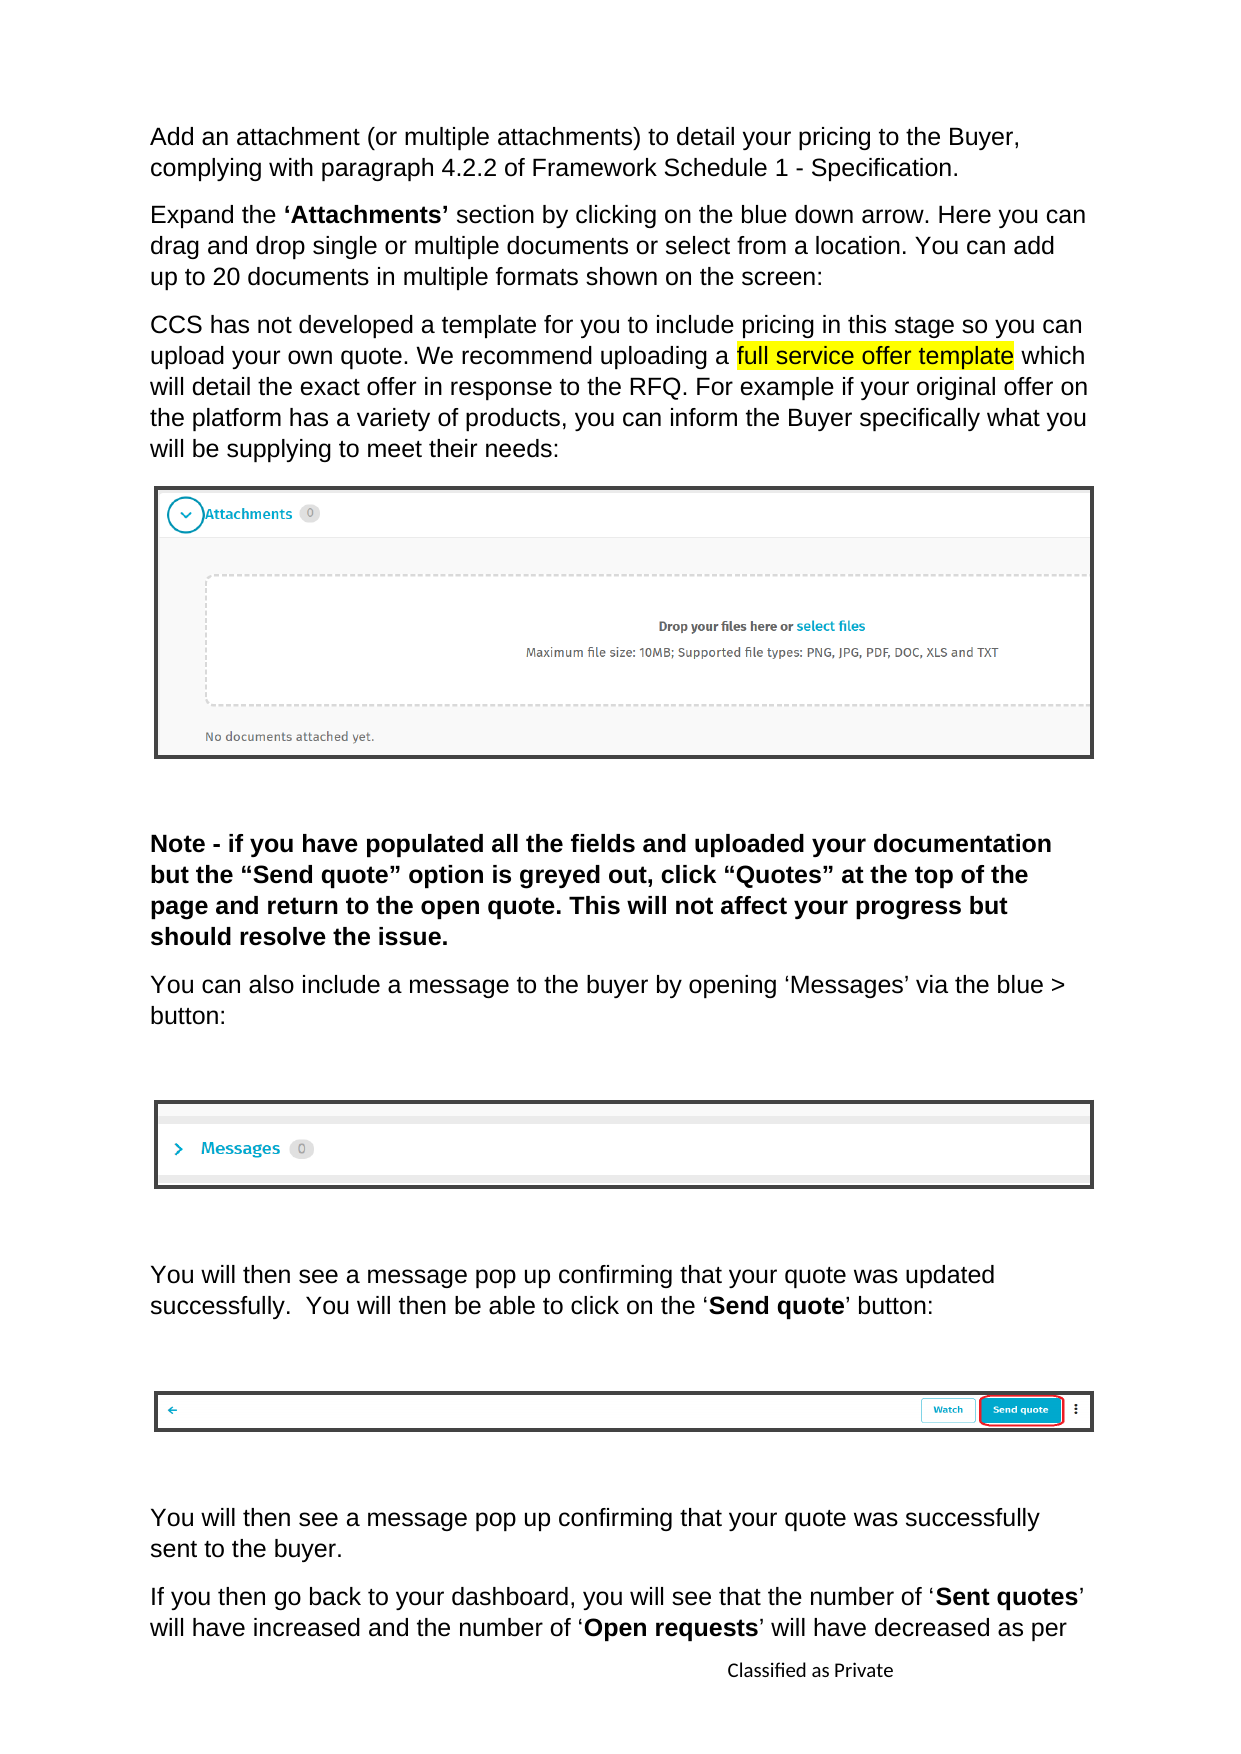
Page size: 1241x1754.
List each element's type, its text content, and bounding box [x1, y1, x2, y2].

text If you then go back to your dashboard, you will see that the number of ‘Sent quotes’ will have increased and the number of ‘Open requests’ will have decreased as per [150, 1582, 1090, 1641]
text Note - if you have populated all the fields and uploaded your documentation but the “Send quote” option is greyed out, click “Quotes” at the top of the page and return to the open quote. This will not affect your progress but should resolve the issue. [150, 829, 1090, 951]
text You can also include a message to the buyer by opening ‘Messages’ via the blue > button: [150, 970, 1090, 1029]
picture [158, 1104, 1090, 1185]
text Expand the ‘Attachments’ section by clicking on the blue down arrow. Here you can drag and drop single or multiple documents or select from a location. You can add up to 20 documents in multiple formats shown on the screen: [150, 200, 1090, 291]
picture [158, 1395, 1090, 1428]
text CCS has not developed a template for you to include pricing in this stage so you can upload your own quote. We recommend uploading a full service offer template which will detail the exact offer in response to the RFQ. For example if your original offer on the platform has a variety of products, you can inform the Buyer specifically what you will be supplying to meet their needs: [150, 310, 1090, 463]
picture [158, 490, 1090, 755]
text You will then see a message pop up confirming that your quote was successfully sent to the buyer. [150, 1503, 1090, 1563]
text You will then see a message pop up confirming that your quote was updated successfully. You will then be able to click on the ‘Send quote’ button: [150, 1260, 1090, 1320]
text Add an attachment (or multiple attachments) to detail your pricing to the Buyer, complying with paragraph 4.2.2 of Framework Schedule 1 - Specification. [150, 122, 1090, 181]
